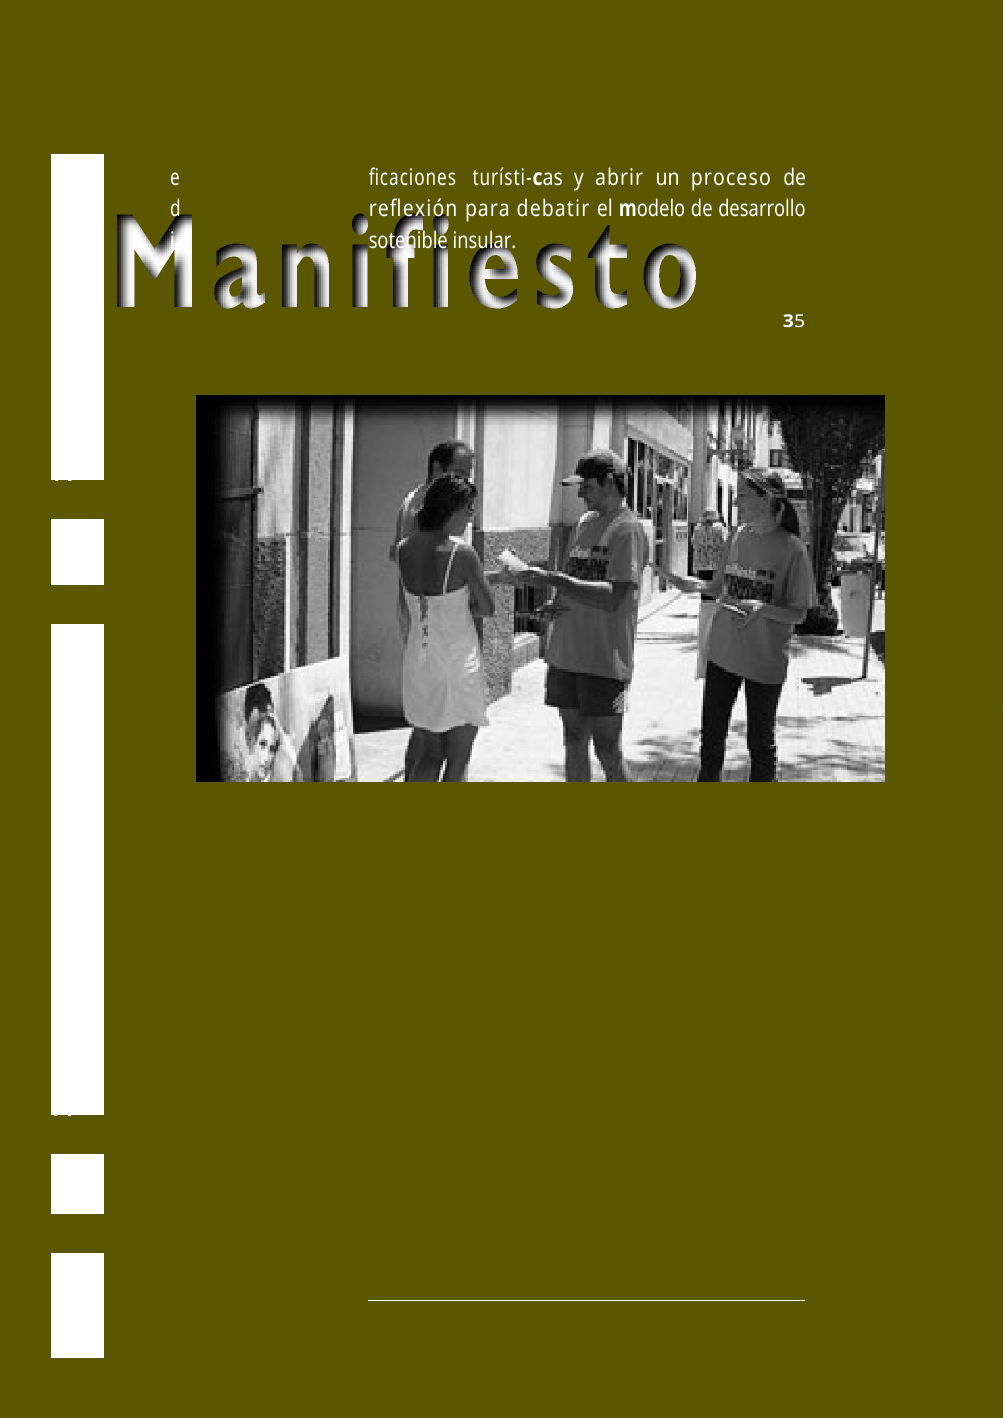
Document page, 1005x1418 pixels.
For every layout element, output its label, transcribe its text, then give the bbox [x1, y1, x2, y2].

text D E [53, 520, 104, 585]
text S O S T E N I B I L I D A D [53, 624, 104, 1115]
text L A N Z A R O T E [53, 154, 104, 480]
text L A [53, 1154, 104, 1211]
text P O R [53, 1254, 104, 1358]
